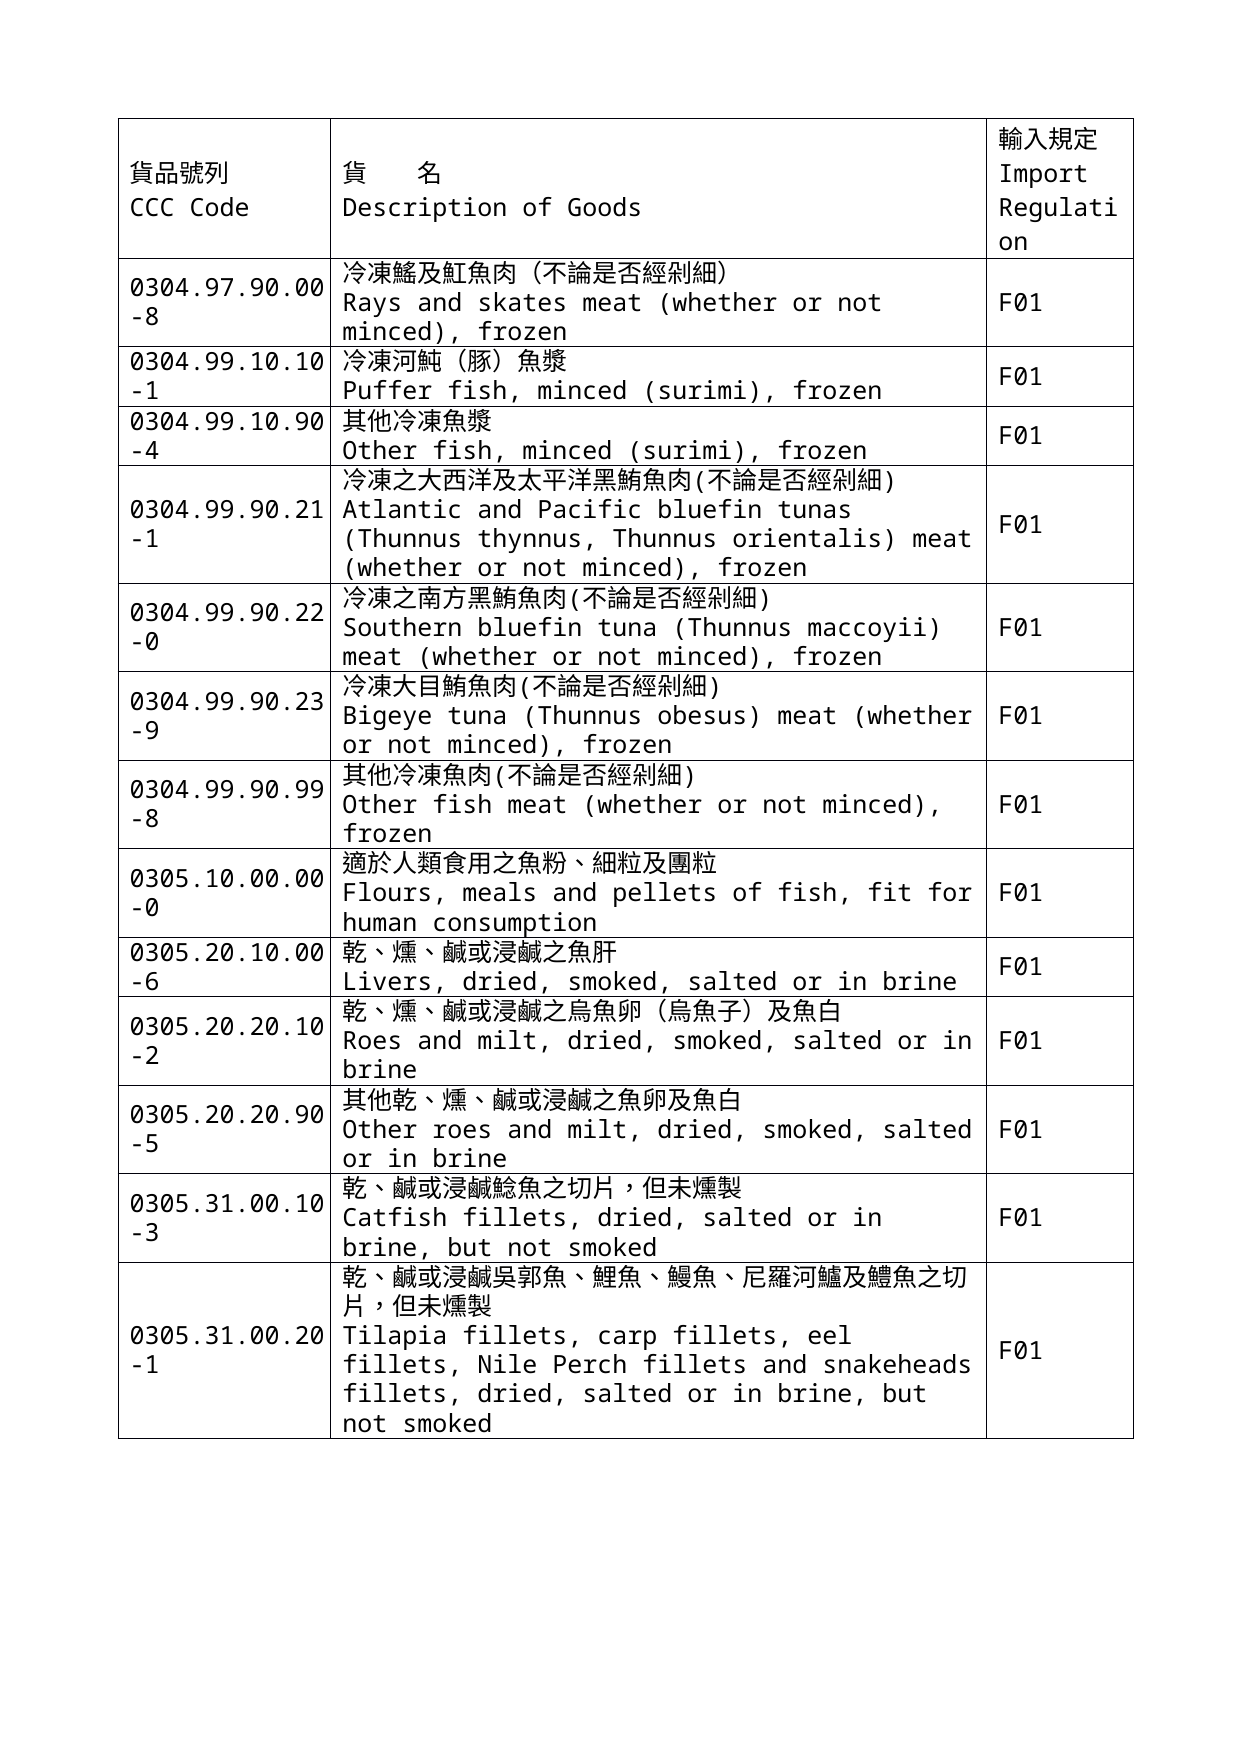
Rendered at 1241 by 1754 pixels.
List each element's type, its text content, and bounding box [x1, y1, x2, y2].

table_header 貨品號列 CCC Code [119, 119, 330, 258]
table_cell 0305.20.20.90-5 [119, 1086, 330, 1173]
table_cell F01 [987, 1174, 1133, 1262]
table_cell 乾、燻、鹹或浸鹹之烏魚卵（烏魚子）及魚白 Roes and milt, dried, smoked, salted or in brine [331, 997, 986, 1085]
table_cell 其他冷凍魚漿 Other fish, minced (surimi), frozen [331, 407, 986, 465]
table_cell 冷凍鰩及魟魚肉（不論是否經剁細） Rays and skates meat (whether or not minced), frozen [331, 259, 986, 346]
table_cell 冷凍大目鮪魚肉(不論是否經剁細) Bigeye tuna (Thunnus obesus) meat (whether or not minced), frozen [331, 672, 986, 760]
table_header 貨 名 Description of Goods [331, 119, 986, 258]
table_cell F01 [987, 407, 1133, 465]
table_cell 冷凍河魨（豚）魚漿 Puffer fish, minced (surimi), frozen [331, 347, 986, 406]
table_cell F01 [987, 466, 1133, 583]
table_cell F01 [987, 761, 1133, 848]
table_cell 0304.99.90.23-9 [119, 672, 330, 760]
table_cell F01 [987, 259, 1133, 346]
table_cell 0304.99.10.90-4 [119, 407, 330, 465]
table_cell F01 [987, 672, 1133, 760]
table_cell 其他乾、燻、鹹或浸鹹之魚卵及魚白 Other roes and milt, dried, smoked, salted or in brine [331, 1086, 986, 1173]
table_cell 0304.99.10.10-1 [119, 347, 330, 406]
table_cell 0305.10.00.00-0 [119, 849, 330, 937]
table_cell 適於人類食用之魚粉、細粒及團粒 Flours, meals and pellets of fish, fit for human consumption [331, 849, 986, 937]
table_cell 乾、鹹或浸鹹吳郭魚、鯉魚、鰻魚、尼羅河鱸及鱧魚之切片，但未燻製 Tilapia fillets, carp fillets, eel fillets, Nile Perch fillets and snakeheads fillets, dried, salted or in brine, but not smoked [331, 1263, 986, 1438]
table_cell 0304.99.90.21-1 [119, 466, 330, 583]
table_cell F01 [987, 584, 1133, 671]
table_cell 0304.97.90.00-8 [119, 259, 330, 346]
table_cell 0304.99.90.99-8 [119, 761, 330, 848]
table_header 輸入規定 Import Regulation [987, 119, 1133, 258]
table_cell F01 [987, 347, 1133, 406]
table_cell 0305.20.20.10-2 [119, 997, 330, 1085]
table_cell F01 [987, 1263, 1133, 1438]
table_cell 冷凍之大西洋及太平洋黑鮪魚肉(不論是否經剁細) Atlantic and Pacific bluefin tunas (Thunnus thynnus, Thunnus orientalis) meat (whether or not minced), frozen [331, 466, 986, 583]
table_cell 其他冷凍魚肉(不論是否經剁細) Other fish meat (whether or not minced), frozen [331, 761, 986, 848]
table_cell 乾、鹹或浸鹹鯰魚之切片，但未燻製 Catfish fillets, dried, salted or in brine, but not smoked [331, 1174, 986, 1262]
table_cell 0304.99.90.22-0 [119, 584, 330, 671]
table_cell F01 [987, 1086, 1133, 1173]
table_cell F01 [987, 997, 1133, 1085]
table_cell 0305.31.00.10-3 [119, 1174, 330, 1262]
table_cell 乾、燻、鹹或浸鹹之魚肝 Livers, dried, smoked, salted or in brine [331, 938, 986, 996]
table_cell 冷凍之南方黑鮪魚肉(不論是否經剁細) Southern bluefin tuna (Thunnus maccoyii) meat (whether or not minced), frozen [331, 584, 986, 671]
table_cell 0305.20.10.00-6 [119, 938, 330, 996]
table_cell F01 [987, 849, 1133, 937]
table_cell 0305.31.00.20-1 [119, 1263, 330, 1438]
table_cell F01 [987, 938, 1133, 996]
